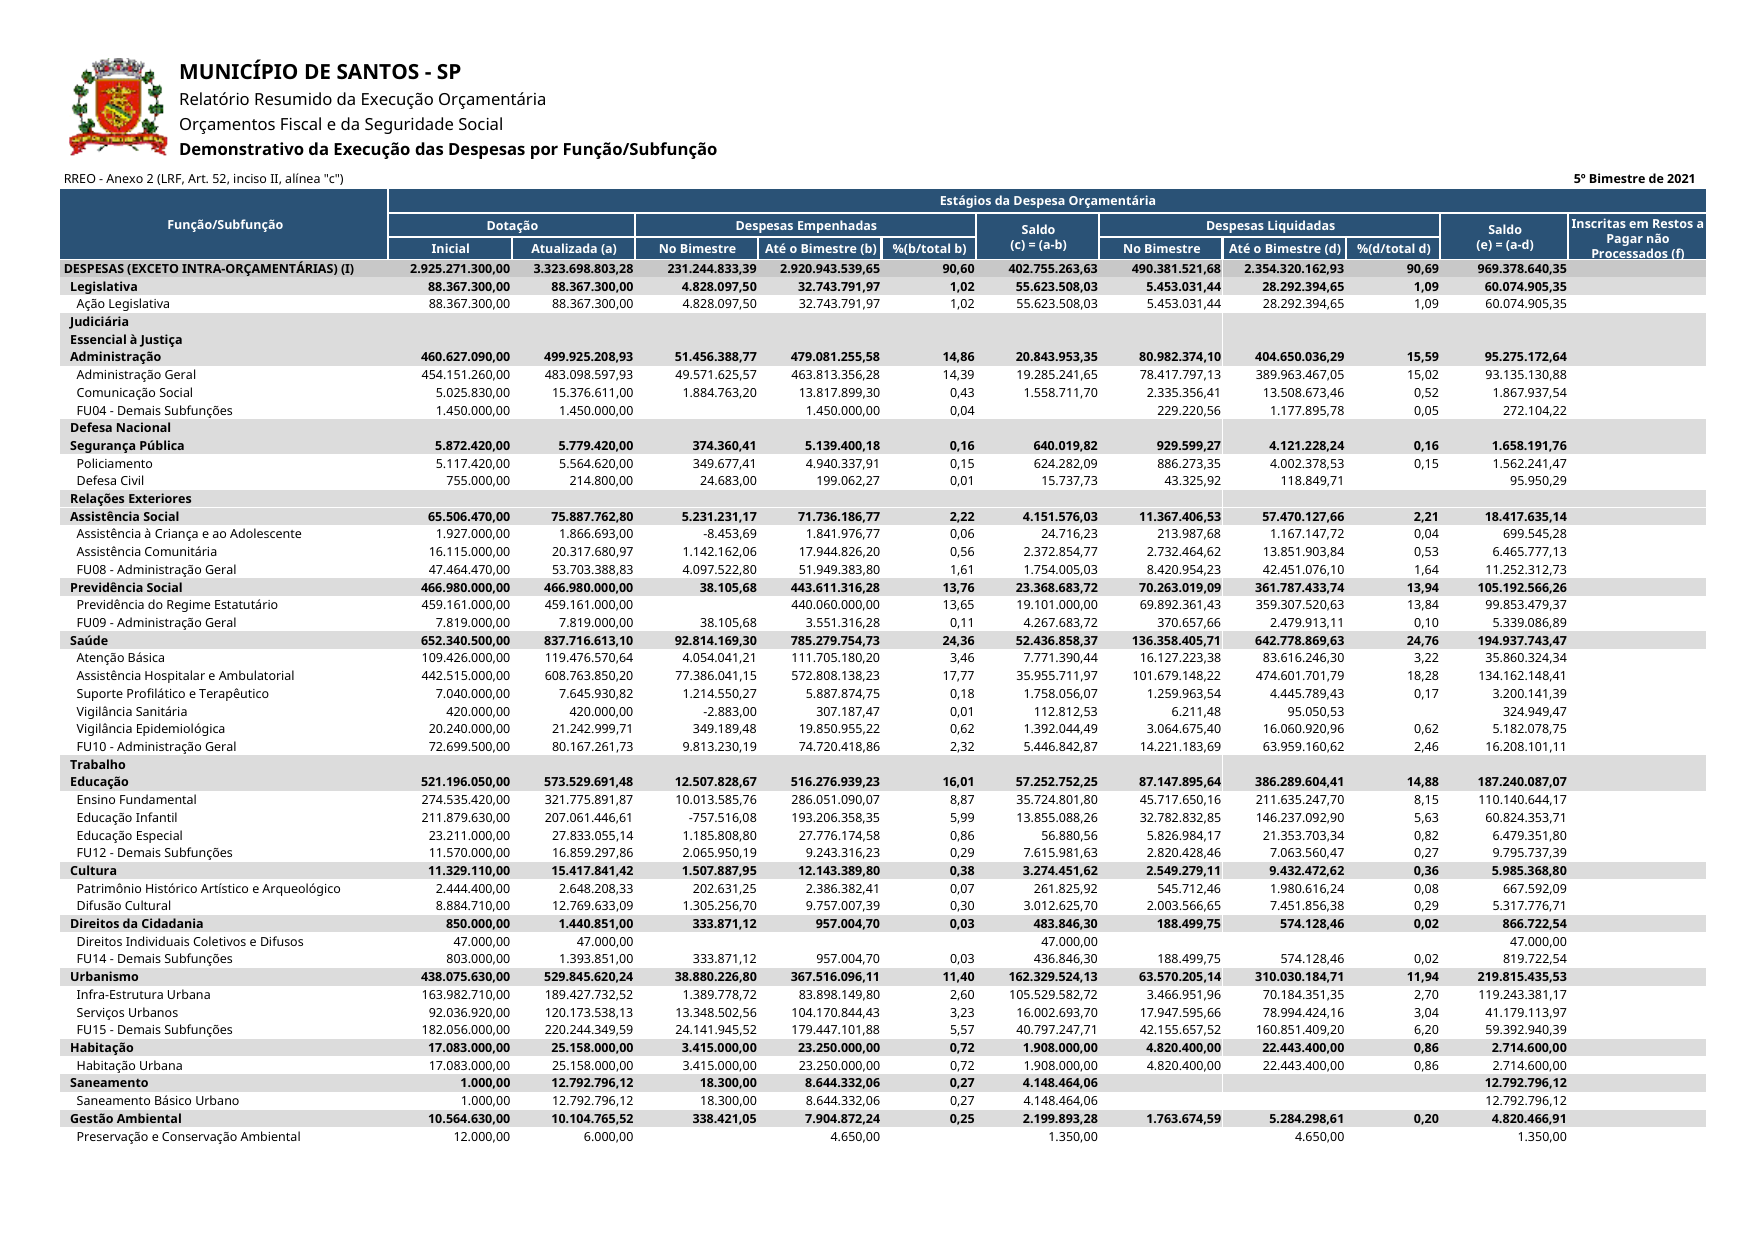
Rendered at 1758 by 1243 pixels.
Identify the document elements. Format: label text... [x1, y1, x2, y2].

table_cell [758, 330, 881, 348]
table_cell Saneamento [60, 1074, 388, 1092]
table_cell 59.392.940,39 [1440, 1021, 1568, 1039]
table_cell 2.354.320.162,93 [1223, 260, 1346, 277]
table_cell 49.571.625,57 [635, 366, 758, 383]
table_cell 640.019,82 [976, 437, 1099, 454]
table_cell Previdência do Regime Estatutário [60, 596, 388, 614]
table_cell Difusão Cultural [60, 897, 388, 915]
table_cell [388, 419, 512, 437]
table_cell 12.792.796,12 [512, 1092, 635, 1109]
table_cell 189.427.732,52 [512, 986, 635, 1003]
table_cell 2.920.943.539,65 [758, 260, 881, 277]
table_cell 83.898.149,80 [758, 986, 881, 1003]
table_cell 0,25 [881, 1110, 976, 1127]
table_cell 134.162.148,41 [1440, 667, 1568, 684]
table_cell 969.378.640,35 [1440, 260, 1568, 277]
table_cell 0,04 [1346, 525, 1440, 543]
table_cell 608.763.850,20 [512, 667, 635, 684]
table_cell [881, 755, 976, 773]
table_cell [1223, 1092, 1346, 1109]
table_cell 42.451.076,10 [1223, 561, 1346, 578]
table_cell 0,86 [1346, 1039, 1440, 1056]
table_cell 19.285.241,65 [976, 366, 1099, 383]
table_cell 2,46 [1346, 738, 1440, 755]
table_cell 18.417.635,14 [1440, 508, 1568, 525]
table_cell [1223, 933, 1346, 950]
table_cell 2.732.464,62 [1099, 543, 1222, 561]
table_cell 35.955.711,97 [976, 667, 1099, 684]
table_cell 0,15 [1346, 454, 1440, 472]
table_cell 13,94 [1346, 578, 1440, 596]
table_cell 755.000,00 [388, 472, 512, 490]
table_cell [1568, 702, 1706, 720]
table_cell 11,40 [881, 968, 976, 986]
table_cell 2,70 [1346, 986, 1440, 1003]
table_cell Defesa Civil [60, 472, 388, 490]
table_cell Habitação [60, 1039, 388, 1056]
table_cell Atenção Básica [60, 649, 388, 667]
table_cell 92.036.920,00 [388, 1003, 512, 1021]
table_cell Inscritas em Restos a Pagar não Processados (f) [1569, 214, 1706, 259]
table_cell 8.420.954,23 [1099, 561, 1222, 578]
table_cell 4.650,00 [1223, 1127, 1346, 1145]
table_cell 0,18 [881, 685, 976, 702]
table_cell 0,02 [1346, 950, 1440, 968]
table_cell 11.367.406,53 [1099, 508, 1222, 525]
table_cell 367.516.096,11 [758, 968, 881, 986]
table_cell 0,62 [881, 720, 976, 738]
table_cell Previdência Social [60, 578, 388, 596]
table_cell 6.000,00 [512, 1127, 635, 1145]
table_cell 16.115.000,00 [388, 543, 512, 561]
table_cell Saldo (c) = (a-b) [977, 214, 1098, 259]
table_cell 866.722,54 [1440, 915, 1568, 932]
table_cell 349.677,41 [635, 454, 758, 472]
table_cell 0,36 [1346, 862, 1440, 879]
table_cell 0,38 [881, 862, 976, 879]
table_cell 1.392.044,49 [976, 720, 1099, 738]
table_cell Inicial [389, 238, 511, 259]
table_cell 6.479.351,80 [1440, 826, 1568, 844]
table_cell 929.599,27 [1099, 437, 1222, 454]
table_cell Estágios da Despesa Orçamentária [389, 189, 1706, 212]
table_cell 5.139.400,18 [758, 437, 881, 454]
table_cell 52.436.858,37 [976, 631, 1099, 649]
table_cell [1568, 667, 1706, 684]
table_cell 3.064.675,40 [1099, 720, 1222, 738]
table_cell [1099, 1074, 1222, 1092]
table_cell %(b/total b) [883, 238, 975, 259]
table_cell RREO - Anexo 2 (LRF, Art. 52, inciso II, alínea "c") [60, 170, 1495, 187]
table_header [1573, 59, 1697, 78]
table_cell 490.381.521,68 [1099, 260, 1222, 277]
table_cell 4.445.789,43 [1223, 685, 1346, 702]
table_cell 32.743.791,97 [758, 295, 881, 313]
table_cell [1099, 490, 1222, 507]
table_cell 4.267.683,72 [976, 614, 1099, 631]
table_cell 57.470.127,66 [1223, 508, 1346, 525]
table_cell 1.000,00 [388, 1092, 512, 1109]
table_cell [1568, 1039, 1706, 1056]
table_cell 112.812,53 [976, 702, 1099, 720]
table_cell 60.074.905,35 [1440, 295, 1568, 313]
table_cell 77.386.041,15 [635, 667, 758, 684]
table_cell 463.813.356,28 [758, 366, 881, 383]
table_cell [1568, 401, 1706, 419]
table_cell 5.887.874,75 [758, 685, 881, 702]
table_cell 111.705.180,20 [758, 649, 881, 667]
table_cell 70.263.019,09 [1099, 578, 1222, 596]
table_cell [388, 490, 512, 507]
table_cell [1568, 986, 1706, 1003]
table_cell 14,88 [1346, 773, 1440, 791]
table_cell 19.101.000,00 [976, 596, 1099, 614]
table_cell 88.367.300,00 [512, 295, 635, 313]
table_cell [1099, 1092, 1222, 1109]
table_cell 13.508.673,46 [1223, 384, 1346, 401]
table_cell 443.611.316,28 [758, 578, 881, 596]
table_cell 11.570.000,00 [388, 844, 512, 862]
table_cell 80.982.374,10 [1099, 348, 1222, 366]
table_cell 436.846,30 [976, 950, 1099, 968]
table_cell [1346, 1074, 1440, 1092]
table_cell 7.040.000,00 [388, 685, 512, 702]
table_cell 13.855.088,26 [976, 809, 1099, 826]
table_cell Vigilância Epidemiológica [60, 720, 388, 738]
table_cell 7.819.000,00 [388, 614, 512, 631]
table_cell 88.367.300,00 [388, 277, 512, 295]
table_cell 1.000,00 [388, 1074, 512, 1092]
table_cell 0,43 [881, 384, 976, 401]
table_cell 193.206.358,35 [758, 809, 881, 826]
table_cell 0,01 [881, 702, 976, 720]
table_cell 7.645.930,82 [512, 685, 635, 702]
table_cell 2.199.893,28 [976, 1110, 1099, 1127]
table_cell -8.453,69 [635, 525, 758, 543]
table_cell [1568, 596, 1706, 614]
table_cell [512, 419, 635, 437]
table_cell 5º Bimestre de 2021 [1504, 170, 1697, 188]
table_cell 5.284.298,61 [1223, 1110, 1346, 1127]
table_cell 12.000,00 [388, 1127, 512, 1145]
table_cell 3,46 [881, 649, 976, 667]
table_cell Policiamento [60, 454, 388, 472]
table_cell 2.372.854,77 [976, 543, 1099, 561]
table_cell 23.368.683,72 [976, 578, 1099, 596]
table_cell FU04 - Demais Subfunções [60, 401, 388, 419]
table_cell 16,01 [881, 773, 976, 791]
table_cell 8,15 [1346, 791, 1440, 808]
table_cell 231.244.833,39 [635, 260, 758, 277]
table_cell 440.060.000,00 [758, 596, 881, 614]
table_cell 0,17 [1346, 685, 1440, 702]
table_cell 18.300,00 [635, 1092, 758, 1109]
table_cell [1440, 330, 1568, 348]
table_cell [1223, 490, 1346, 507]
table_cell [388, 755, 512, 773]
table_cell [1568, 260, 1706, 277]
table_cell Judiciária [60, 313, 388, 330]
table_cell Educação [60, 773, 388, 791]
table_cell 11.329.110,00 [388, 862, 512, 879]
table_cell [388, 330, 512, 348]
table_cell 0,08 [1346, 879, 1440, 897]
table_cell 20.843.953,35 [976, 348, 1099, 366]
table_cell 0,86 [881, 826, 976, 844]
table_cell [1568, 313, 1706, 330]
table_cell Demonstrativo da Execução das Despesas por Função/Subfunção [176, 139, 1706, 163]
table_cell 12.507.828,67 [635, 773, 758, 791]
table_cell 35.724.801,80 [976, 791, 1099, 808]
table_cell [1568, 490, 1706, 507]
table_cell [1568, 826, 1706, 844]
table_cell 28.292.394,65 [1223, 295, 1346, 313]
table_cell [976, 401, 1099, 419]
table_cell 83.616.246,30 [1223, 649, 1346, 667]
table_cell 16.060.920,96 [1223, 720, 1346, 738]
table_cell 4.828.097,50 [635, 295, 758, 313]
table_cell 0,27 [881, 1074, 976, 1092]
table_cell [1568, 631, 1706, 649]
table_cell 47.000,00 [1440, 933, 1568, 950]
table_cell 24.716,23 [976, 525, 1099, 543]
table_cell [1568, 968, 1706, 986]
table_cell 1,09 [1346, 277, 1440, 295]
table_cell 5.453.031,44 [1099, 295, 1222, 313]
table_cell [881, 490, 976, 507]
table_cell 56.880,56 [976, 826, 1099, 844]
table_cell [1568, 915, 1706, 932]
table_cell 466.980.000,00 [512, 578, 635, 596]
table_cell [635, 490, 758, 507]
table_cell 2.549.279,11 [1099, 862, 1222, 879]
table_cell [635, 401, 758, 419]
table_cell 1.927.000,00 [388, 525, 512, 543]
table_cell 0,29 [881, 844, 976, 862]
table_cell 9.432.472,62 [1223, 862, 1346, 879]
table_cell 4.148.464,06 [976, 1092, 1099, 1109]
table_cell 1.305.256,70 [635, 897, 758, 915]
table_cell 1.214.550,27 [635, 685, 758, 702]
table_header [60, 59, 68, 170]
table_cell 374.360,41 [635, 437, 758, 454]
table_cell 43.325,92 [1099, 472, 1222, 490]
table_cell [1568, 879, 1706, 897]
table_cell 13,76 [881, 578, 976, 596]
table_cell 20.317.680,97 [512, 543, 635, 561]
table_cell 321.775.891,87 [512, 791, 635, 808]
table_cell 3.551.316,28 [758, 614, 881, 631]
table_cell Serviços Urbanos [60, 1003, 388, 1021]
table_cell 1.177.895,78 [1223, 401, 1346, 419]
table_cell 0,15 [881, 454, 976, 472]
table_cell 420.000,00 [512, 702, 635, 720]
table_cell [1223, 755, 1346, 773]
table_cell Dotação [389, 214, 634, 236]
table_cell 22.443.400,00 [1223, 1039, 1346, 1056]
table_cell [1568, 1056, 1706, 1074]
table_cell [1223, 1074, 1346, 1092]
table_cell [881, 1127, 976, 1145]
table_cell Direitos Individuais Coletivos e Difusos [60, 933, 388, 950]
table_cell 0,11 [881, 614, 976, 631]
table_cell 4.054.041,21 [635, 649, 758, 667]
table_cell [1099, 755, 1222, 773]
table_cell 0,05 [1346, 401, 1440, 419]
table_cell 0,82 [1346, 826, 1440, 844]
table_cell 5,57 [881, 1021, 976, 1039]
table_cell 28.292.394,65 [1223, 277, 1346, 295]
table_cell [1346, 330, 1440, 348]
table_cell 87.147.895,64 [1099, 773, 1222, 791]
table_cell 109.426.000,00 [388, 649, 512, 667]
table_cell 0,03 [881, 915, 976, 932]
table_cell 2.714.600,00 [1440, 1039, 1568, 1056]
table_cell 2,22 [881, 508, 976, 525]
table_cell Educação Infantil [60, 809, 388, 826]
table_cell 99.853.479,37 [1440, 596, 1568, 614]
table_cell [758, 313, 881, 330]
table_cell 16.208.101,11 [1440, 738, 1568, 755]
table_cell 47.464.470,00 [388, 561, 512, 578]
table_cell 310.030.184,71 [1223, 968, 1346, 986]
table_cell 16.859.297,86 [512, 844, 635, 862]
table_cell 211.635.247,70 [1223, 791, 1346, 808]
table_cell [635, 1127, 758, 1145]
table_cell 21.353.703,34 [1223, 826, 1346, 844]
table_cell 13.817.899,30 [758, 384, 881, 401]
table_cell [976, 419, 1099, 437]
table_cell 207.061.446,61 [512, 809, 635, 826]
table_cell [512, 490, 635, 507]
table_cell 72.699.500,00 [388, 738, 512, 755]
table_cell 359.307.520,63 [1223, 596, 1346, 614]
table_cell 24,36 [881, 631, 976, 649]
table_cell [1568, 933, 1706, 950]
table_cell [512, 330, 635, 348]
table_cell 9.795.737,39 [1440, 844, 1568, 862]
table_cell 27.776.174,58 [758, 826, 881, 844]
table_cell 1.507.887,95 [635, 862, 758, 879]
table_cell FU14 - Demais Subfunções [60, 950, 388, 968]
table_cell 1.758.056,07 [976, 685, 1099, 702]
table_cell 199.062,27 [758, 472, 881, 490]
table_cell 1,09 [1346, 295, 1440, 313]
table_cell 182.056.000,00 [388, 1021, 512, 1039]
table_cell [1568, 384, 1706, 401]
table_cell 188.499,75 [1099, 950, 1222, 968]
table_cell 17,77 [881, 667, 976, 684]
table_cell 1.884.763,20 [635, 384, 758, 401]
table_cell [1568, 1092, 1706, 1109]
table_cell 0,16 [881, 437, 976, 454]
table_cell 1.259.963,54 [1099, 685, 1222, 702]
table_cell 38.105,68 [635, 614, 758, 631]
table_cell [758, 755, 881, 773]
table_cell 11,94 [1346, 968, 1440, 986]
table_cell 14,39 [881, 366, 976, 383]
table_cell 361.787.433,74 [1223, 578, 1346, 596]
table_cell [1440, 490, 1568, 507]
table_cell 13.348.502,56 [635, 1003, 758, 1021]
table_cell [1568, 791, 1706, 808]
table_cell 6.211,48 [1099, 702, 1222, 720]
table_cell 2.925.271.300,00 [388, 260, 512, 277]
table_cell [976, 490, 1099, 507]
table_cell 2.444.400,00 [388, 879, 512, 897]
table_cell [1346, 1092, 1440, 1109]
table_cell Assistência à Criança e ao Adolescente [60, 525, 388, 543]
table_header [142, 82, 155, 121]
table_cell [881, 330, 976, 348]
table_cell 24,76 [1346, 631, 1440, 649]
table_cell 15.376.611,00 [512, 384, 635, 401]
table_cell 110.140.644,17 [1440, 791, 1568, 808]
table_cell 624.282,09 [976, 454, 1099, 472]
table_cell 3.415.000,00 [635, 1056, 758, 1074]
table_cell 88.367.300,00 [512, 277, 635, 295]
table_cell 370.657,66 [1099, 614, 1222, 631]
table_cell [1568, 1021, 1706, 1039]
table_cell 573.529.691,48 [512, 773, 635, 791]
table_cell 118.849,71 [1223, 472, 1346, 490]
table_cell 136.358.405,71 [1099, 631, 1222, 649]
table_cell 1.866.693,00 [512, 525, 635, 543]
table_cell [1568, 685, 1706, 702]
table_cell 21.242.999,71 [512, 720, 635, 738]
table_cell [1568, 844, 1706, 862]
table_cell [1440, 419, 1568, 437]
table_cell 8.644.332,06 [758, 1092, 881, 1109]
table_cell 1.450.000,00 [388, 401, 512, 419]
table_cell 5.985.368,80 [1440, 862, 1568, 879]
table_cell 642.778.869,63 [1223, 631, 1346, 649]
table_cell 42.155.657,52 [1099, 1021, 1222, 1039]
table_cell Saneamento Básico Urbano [60, 1092, 388, 1109]
table_cell [1346, 933, 1440, 950]
table_cell 69.892.361,43 [1099, 596, 1222, 614]
table_cell 402.755.263,63 [976, 260, 1099, 277]
table_cell 699.545,28 [1440, 525, 1568, 543]
table_cell [1568, 862, 1706, 879]
table_cell 7.451.856,38 [1223, 897, 1346, 915]
table_cell 11.252.312,73 [1440, 561, 1568, 578]
table_cell [1099, 419, 1222, 437]
table_cell [1099, 330, 1222, 348]
table_cell [512, 755, 635, 773]
table_cell 386.289.604,41 [1223, 773, 1346, 791]
table_cell 957.004,70 [758, 950, 881, 968]
table_cell 479.081.255,58 [758, 348, 881, 366]
table_cell FU12 - Demais Subfunções [60, 844, 388, 862]
table_cell 12.792.796,12 [1440, 1092, 1568, 1109]
table_cell [1568, 1110, 1706, 1127]
table_cell 529.845.620,24 [512, 968, 635, 986]
table_cell -2.883,00 [635, 702, 758, 720]
table_cell [1568, 330, 1706, 348]
table_cell [1568, 295, 1706, 313]
table_cell 213.987,68 [1099, 525, 1222, 543]
table_cell 14.221.183,69 [1099, 738, 1222, 755]
table_cell 5.317.776,71 [1440, 897, 1568, 915]
table_cell 2.648.208,33 [512, 879, 635, 897]
table_cell 45.717.650,16 [1099, 791, 1222, 808]
table_cell 1.558.711,70 [976, 384, 1099, 401]
table_cell 4.820.400,00 [1099, 1039, 1222, 1056]
table_cell [1568, 1074, 1706, 1092]
table_cell [1440, 313, 1568, 330]
table_cell 10.564.630,00 [388, 1110, 512, 1127]
table_cell [1346, 490, 1440, 507]
table_cell 1.142.162,06 [635, 543, 758, 561]
table_cell 4.097.522,80 [635, 561, 758, 578]
table_cell 78.994.424,16 [1223, 1003, 1346, 1021]
table_cell 163.982.710,00 [388, 986, 512, 1003]
table_cell 0,62 [1346, 720, 1440, 738]
table_cell 20.240.000,00 [388, 720, 512, 738]
table_cell 442.515.000,00 [388, 667, 512, 684]
table_cell 483.846,30 [976, 915, 1099, 932]
table_cell [1568, 508, 1706, 525]
table_cell 12.769.633,09 [512, 897, 635, 915]
table_cell 17.947.595,66 [1099, 1003, 1222, 1021]
table_cell 1.841.976,77 [758, 525, 881, 543]
table_cell [1568, 543, 1706, 561]
table_cell 2.386.382,41 [758, 879, 881, 897]
table_cell 18,28 [1346, 667, 1440, 684]
table_cell 1.450.000,00 [758, 401, 881, 419]
table_cell [1568, 525, 1706, 543]
table_cell 574.128,46 [1223, 915, 1346, 932]
table_cell 957.004,70 [758, 915, 881, 932]
table_cell 95.950,29 [1440, 472, 1568, 490]
table_cell 389.963.467,05 [1223, 366, 1346, 383]
table_cell 5.453.031,44 [1099, 277, 1222, 295]
table_cell 229.220,56 [1099, 401, 1222, 419]
table_cell 1.763.674,59 [1099, 1110, 1222, 1127]
table_cell [1568, 561, 1706, 578]
table_cell 15,59 [1346, 348, 1440, 366]
table_cell [635, 596, 758, 614]
table_cell 8.884.710,00 [388, 897, 512, 915]
table_cell 1.754.005,03 [976, 561, 1099, 578]
table_cell 474.601.701,79 [1223, 667, 1346, 684]
table_cell 0,53 [1346, 543, 1440, 561]
table_cell Função/Subfunção [60, 189, 387, 259]
table_cell 1,02 [881, 295, 976, 313]
table_cell 1,02 [881, 277, 976, 295]
table_cell 261.825,92 [976, 879, 1099, 897]
table_cell 1.908.000,00 [976, 1056, 1099, 1074]
table_cell 5.339.086,89 [1440, 614, 1568, 631]
table_cell Relações Exteriores [60, 490, 388, 507]
table_cell 7.771.390,44 [976, 649, 1099, 667]
table_cell 120.173.538,13 [512, 1003, 635, 1021]
table_cell Infra-Estrutura Urbana [60, 986, 388, 1003]
table_cell 1.167.147,72 [1223, 525, 1346, 543]
table_cell 3,22 [1346, 649, 1440, 667]
table_cell 15.737,73 [976, 472, 1099, 490]
table_cell 1.980.616,24 [1223, 879, 1346, 897]
table_cell 1.867.937,54 [1440, 384, 1568, 401]
table_cell 12.143.389,80 [758, 862, 881, 879]
table_cell 574.128,46 [1223, 950, 1346, 968]
table_cell [1223, 419, 1346, 437]
table_cell 9.813.230,19 [635, 738, 758, 755]
table_cell 438.075.630,00 [388, 968, 512, 986]
table_cell 404.650.036,29 [1223, 348, 1346, 366]
table_cell 4.820.466,91 [1440, 1110, 1568, 1127]
table_cell 13.851.903,84 [1223, 543, 1346, 561]
table_cell [176, 164, 1706, 170]
table_cell No Bimestre [1100, 238, 1221, 259]
table_cell [976, 330, 1099, 348]
table_cell [1568, 1003, 1706, 1021]
table_cell 13,84 [1346, 596, 1440, 614]
table_cell Urbanismo [60, 968, 388, 986]
table_cell 53.703.388,83 [512, 561, 635, 578]
table_cell 5,63 [1346, 809, 1440, 826]
table_cell Trabalho [60, 755, 388, 773]
table_cell 119.476.570,64 [512, 649, 635, 667]
table_cell 0,06 [881, 525, 976, 543]
table_cell [635, 313, 758, 330]
table_cell Ensino Fundamental [60, 791, 388, 808]
table_cell 1.393.851,00 [512, 950, 635, 968]
table_cell [1568, 1127, 1706, 1145]
table_cell 3.323.698.803,28 [512, 260, 635, 277]
table_cell 146.237.092,90 [1223, 809, 1346, 826]
table_cell 667.592,09 [1440, 879, 1568, 897]
table_cell [1099, 313, 1222, 330]
table_cell 38.105,68 [635, 578, 758, 596]
table_cell 16.002.693,70 [976, 1003, 1099, 1021]
table_cell [1495, 170, 1504, 188]
table_cell -757.516,08 [635, 809, 758, 826]
table_cell 5.025.830,00 [388, 384, 512, 401]
table_cell Até o Bimestre (d) [1224, 238, 1345, 259]
table_cell 2,60 [881, 986, 976, 1003]
table_cell [1568, 419, 1706, 437]
table_cell 0,27 [881, 1092, 976, 1109]
table_cell [1568, 809, 1706, 826]
table_cell %(d/total d) [1347, 238, 1439, 259]
table_cell [512, 313, 635, 330]
table_cell 160.851.409,20 [1223, 1021, 1346, 1039]
table_cell 2,32 [881, 738, 976, 755]
table_cell 90,69 [1346, 260, 1440, 277]
table_cell 2.003.566,65 [1099, 897, 1222, 915]
table_cell 188.499,75 [1099, 915, 1222, 932]
table_cell 211.879.630,00 [388, 809, 512, 826]
table_cell 274.535.420,00 [388, 791, 512, 808]
table_cell 1.450.000,00 [512, 401, 635, 419]
table_cell No Bimestre [636, 238, 757, 259]
table_cell 3.466.951,96 [1099, 986, 1222, 1003]
table_cell 24.683,00 [635, 472, 758, 490]
table_cell 0,52 [1346, 384, 1440, 401]
table_cell [1568, 454, 1706, 472]
table_cell 5.826.984,17 [1099, 826, 1222, 844]
table_cell 819.722,54 [1440, 950, 1568, 968]
table_cell 101.679.148,22 [1099, 667, 1222, 684]
table_cell 51.949.383,80 [758, 561, 881, 578]
table_cell [976, 755, 1099, 773]
table_cell 15.417.841,42 [512, 862, 635, 879]
table_cell Defesa Nacional [60, 419, 388, 437]
table_cell 6.465.777,13 [1440, 543, 1568, 561]
table_cell 10.013.585,76 [635, 791, 758, 808]
table_cell 4.820.400,00 [1099, 1056, 1222, 1074]
table_cell [68, 160, 167, 170]
table_cell FU08 - Administração Geral [60, 561, 388, 578]
table_cell 652.340.500,00 [388, 631, 512, 649]
table_cell [1568, 578, 1706, 596]
table_cell 47.000,00 [976, 933, 1099, 950]
table_cell 6,20 [1346, 1021, 1440, 1039]
table_cell 5.182.078,75 [1440, 720, 1568, 738]
table_cell [1568, 277, 1706, 295]
table_cell 194.937.743,47 [1440, 631, 1568, 649]
table_cell Suporte Profilático e Terapêutico [60, 685, 388, 702]
table_cell 10.104.765,52 [512, 1110, 635, 1127]
table_cell 93.135.130,88 [1440, 366, 1568, 383]
table_cell 7.063.560,47 [1223, 844, 1346, 862]
table_cell 0,72 [881, 1056, 976, 1074]
table_cell Cultura [60, 862, 388, 879]
table_cell [1346, 419, 1440, 437]
table_cell Assistência Hospitalar e Ambulatorial [60, 667, 388, 684]
table_cell 0,72 [881, 1039, 976, 1056]
table_cell [1568, 472, 1706, 490]
table_cell 74.720.418,86 [758, 738, 881, 755]
table_cell [1573, 79, 1697, 98]
table_cell Administração Geral [60, 366, 388, 383]
table_cell 23.250.000,00 [758, 1039, 881, 1056]
table_cell 18.300,00 [635, 1074, 758, 1092]
table_cell 90,60 [881, 260, 976, 277]
table_cell 22.443.400,00 [1223, 1056, 1346, 1074]
table_cell 5.231.231,17 [635, 508, 758, 525]
table_cell 459.161.000,00 [512, 596, 635, 614]
table_cell [388, 313, 512, 330]
table_cell 32.743.791,97 [758, 277, 881, 295]
table_cell 41.179.113,97 [1440, 1003, 1568, 1021]
table_cell 420.000,00 [388, 702, 512, 720]
table_cell [1568, 738, 1706, 755]
table_cell FU15 - Demais Subfunções [60, 1021, 388, 1039]
table_cell [881, 313, 976, 330]
table_cell [1568, 950, 1706, 968]
table_cell 78.417.797,13 [1099, 366, 1222, 383]
table_cell [1697, 170, 1706, 188]
table_cell 837.716.613,10 [512, 631, 635, 649]
table_cell 12.792.796,12 [1440, 1074, 1568, 1092]
table_cell 119.243.381,17 [1440, 986, 1568, 1003]
table_cell 516.276.939,23 [758, 773, 881, 791]
table_cell 2.714.600,00 [1440, 1056, 1568, 1074]
table_cell Até o Bimestre (b) [759, 238, 880, 259]
table_cell 333.871,12 [635, 950, 758, 968]
table_cell 1.440.851,00 [512, 915, 635, 932]
table_cell [1346, 755, 1440, 773]
table_cell 324.949,47 [1440, 702, 1568, 720]
table_cell Assistência Comunitária [60, 543, 388, 561]
table_cell 16.127.223,38 [1099, 649, 1222, 667]
table_cell [1099, 1127, 1222, 1145]
table_cell 25.158.000,00 [512, 1039, 635, 1056]
table_cell 219.815.435,53 [1440, 968, 1568, 986]
table_cell [635, 330, 758, 348]
table_cell [1568, 720, 1706, 738]
table_cell FU10 - Administração Geral [60, 738, 388, 755]
table_cell 0,01 [881, 472, 976, 490]
table_cell 15,02 [1346, 366, 1440, 383]
table_cell [1568, 897, 1706, 915]
table_cell DESPESAS (EXCETO INTRA-ORÇAMENTÁRIAS) (I) [60, 260, 388, 277]
table_cell 55.623.508,03 [976, 295, 1099, 313]
table_cell 459.161.000,00 [388, 596, 512, 614]
table_cell [976, 313, 1099, 330]
table_cell 25.158.000,00 [512, 1056, 635, 1074]
table_cell 3,04 [1346, 1003, 1440, 1021]
table_cell Despesas Empenhadas [636, 214, 975, 236]
table_cell 162.329.524,13 [976, 968, 1099, 986]
table_cell 9.243.316,23 [758, 844, 881, 862]
table_cell 1.562.241,47 [1440, 454, 1568, 472]
table_cell [758, 933, 881, 950]
table_cell 13,65 [881, 596, 976, 614]
table_cell 3.274.451,62 [976, 862, 1099, 879]
table_cell [881, 419, 976, 437]
table_cell [1346, 313, 1440, 330]
table_cell 785.279.754,73 [758, 631, 881, 649]
table_cell 460.627.090,00 [388, 348, 512, 366]
table_cell 220.244.349,59 [512, 1021, 635, 1039]
table_cell Atualizada (a) [513, 238, 634, 259]
table_cell [881, 933, 976, 950]
table_cell [1223, 330, 1346, 348]
table_cell 7.819.000,00 [512, 614, 635, 631]
table_cell Comunicação Social [60, 384, 388, 401]
table_cell 4.650,00 [758, 1127, 881, 1145]
table_header [136, 59, 167, 135]
table_cell 545.712,46 [1099, 879, 1222, 897]
table_cell [1568, 614, 1706, 631]
table_cell Saldo (e) = (a-d) [1441, 214, 1567, 259]
table_cell 1.908.000,00 [976, 1039, 1099, 1056]
table_cell 23.250.000,00 [758, 1056, 881, 1074]
table_cell Administração [60, 348, 388, 366]
table_cell Assistência Social [60, 508, 388, 525]
table_cell Preservação e Conservação Ambiental [60, 1127, 388, 1145]
table_cell 63.959.160,62 [1223, 738, 1346, 755]
table_cell 1,61 [881, 561, 976, 578]
table_cell 214.800,00 [512, 472, 635, 490]
table_cell [1223, 313, 1346, 330]
table_cell 349.189,48 [635, 720, 758, 738]
table_cell 0,10 [1346, 614, 1440, 631]
table_cell Educação Especial [60, 826, 388, 844]
table_header [1697, 59, 1706, 88]
table_cell [758, 419, 881, 437]
table_header [82, 83, 94, 122]
table_cell Ação Legislativa [60, 295, 388, 313]
table_cell 0,30 [881, 897, 976, 915]
table_cell 5.872.420,00 [388, 437, 512, 454]
table_cell 1.185.808,80 [635, 826, 758, 844]
table_cell 5,99 [881, 809, 976, 826]
table_cell 286.051.090,07 [758, 791, 881, 808]
table_cell 2.335.356,41 [1099, 384, 1222, 401]
table_cell 483.098.597,93 [512, 366, 635, 383]
table_cell FU09 - Administração Geral [60, 614, 388, 631]
table_cell 55.623.508,03 [976, 277, 1099, 295]
table_cell Legislativa [60, 277, 388, 295]
table_cell 105.529.582,72 [976, 986, 1099, 1003]
table_cell 454.151.260,00 [388, 366, 512, 383]
table_cell 7.904.872,24 [758, 1110, 881, 1127]
table_cell 95.050,53 [1223, 702, 1346, 720]
table_cell 4.828.097,50 [635, 277, 758, 295]
table_cell 0,29 [1346, 897, 1440, 915]
table_cell 27.833.055,14 [512, 826, 635, 844]
table_cell Despesas Liquidadas [1100, 214, 1439, 236]
table_cell [635, 419, 758, 437]
table_cell Saúde [60, 631, 388, 649]
table_cell 4.121.228,24 [1223, 437, 1346, 454]
table_cell [1346, 472, 1440, 490]
table_cell 5.564.620,00 [512, 454, 635, 472]
table_cell 71.736.186,77 [758, 508, 881, 525]
table_cell 0,07 [881, 879, 976, 897]
table_cell Habitação Urbana [60, 1056, 388, 1074]
table_cell 0,86 [1346, 1056, 1440, 1074]
table_cell 60.824.353,71 [1440, 809, 1568, 826]
table_cell 7.615.981,63 [976, 844, 1099, 862]
table_cell 886.273,35 [1099, 454, 1222, 472]
table_cell 803.000,00 [388, 950, 512, 968]
table_cell 14,86 [881, 348, 976, 366]
table_header [168, 59, 176, 170]
table_cell 3.415.000,00 [635, 1039, 758, 1056]
table_cell 0,02 [1346, 915, 1440, 932]
table_cell [1697, 89, 1706, 113]
table_cell 0,03 [881, 950, 976, 968]
table_cell 5.446.842,87 [976, 738, 1099, 755]
table_cell 333.871,12 [635, 915, 758, 932]
table_cell 9.757.007,39 [758, 897, 881, 915]
table_cell 499.925.208,93 [512, 348, 635, 366]
table_cell 95.275.172,64 [1440, 348, 1568, 366]
table_cell 3.012.625,70 [976, 897, 1099, 915]
table_cell 75.887.762,80 [512, 508, 635, 525]
table_cell [1568, 437, 1706, 454]
table_cell 65.506.470,00 [388, 508, 512, 525]
table_cell 307.187,47 [758, 702, 881, 720]
table_cell [635, 933, 758, 950]
table_cell 0,56 [881, 543, 976, 561]
table_cell 23.211.000,00 [388, 826, 512, 844]
table_cell 1.350,00 [976, 1127, 1099, 1145]
table_cell 850.000,00 [388, 915, 512, 932]
table_cell 105.192.566,26 [1440, 578, 1568, 596]
table_cell 8.644.332,06 [758, 1074, 881, 1092]
table_cell 17.944.826,20 [758, 543, 881, 561]
table_cell [1099, 933, 1222, 950]
table_header MUNICÍPIO DE SANTOS - SP [176, 59, 1573, 88]
table_header [68, 59, 167, 160]
table_cell 1.658.191,76 [1440, 437, 1568, 454]
table_cell 338.421,05 [635, 1110, 758, 1127]
table_cell 1.350,00 [1440, 1127, 1568, 1145]
table_cell [1568, 366, 1706, 383]
table_cell 0,16 [1346, 437, 1440, 454]
table_cell Orçamentos Fiscal e da Seguridade Social [176, 114, 1706, 138]
table_cell [1346, 1127, 1440, 1145]
table_cell 8,87 [881, 791, 976, 808]
table_cell 0,20 [1346, 1110, 1440, 1127]
table_cell 4.151.576,03 [976, 508, 1099, 525]
table_cell 5.779.420,00 [512, 437, 635, 454]
table_cell Relatório Resumido da Execução Orçamentária [176, 89, 1573, 113]
table_cell 4.148.464,06 [976, 1074, 1099, 1092]
table_cell 3,23 [881, 1003, 976, 1021]
table_cell 179.447.101,88 [758, 1021, 881, 1039]
table_cell 2,21 [1346, 508, 1440, 525]
table_cell [1573, 98, 1697, 113]
table_cell Vigilância Sanitária [60, 702, 388, 720]
table_cell 63.570.205,14 [1099, 968, 1222, 986]
table_cell 187.240.087,07 [1440, 773, 1568, 791]
table_cell 202.631,25 [635, 879, 758, 897]
table_cell 35.860.324,34 [1440, 649, 1568, 667]
table_cell 4.940.337,91 [758, 454, 881, 472]
table_cell [758, 490, 881, 507]
table_cell 60.074.905,35 [1440, 277, 1568, 295]
table_cell 272.104,22 [1440, 401, 1568, 419]
table_cell 0,04 [881, 401, 976, 419]
table_cell 521.196.050,00 [388, 773, 512, 791]
table_cell 5.117.420,00 [388, 454, 512, 472]
table_cell 3.200.141,39 [1440, 685, 1568, 702]
table_cell 104.170.844,43 [758, 1003, 881, 1021]
table_cell [1568, 649, 1706, 667]
table_cell 40.797.247,71 [976, 1021, 1099, 1039]
table_cell 32.782.832,85 [1099, 809, 1222, 826]
table_cell Patrimônio Histórico Artístico e Arqueológico [60, 879, 388, 897]
table_cell [1568, 348, 1706, 366]
table_cell 17.083.000,00 [388, 1039, 512, 1056]
table_cell [1568, 773, 1706, 791]
table_cell 0,27 [1346, 844, 1440, 862]
table_cell 2.479.913,11 [1223, 614, 1346, 631]
table_cell 572.808.138,23 [758, 667, 881, 684]
table_cell [1568, 755, 1706, 773]
table_cell 2.065.950,19 [635, 844, 758, 862]
table_cell Gestão Ambiental [60, 1110, 388, 1127]
table_cell Direitos da Cidadania [60, 915, 388, 932]
table_cell 12.792.796,12 [512, 1074, 635, 1092]
table_cell Essencial à Justiça [60, 330, 388, 348]
table_cell 70.184.351,35 [1223, 986, 1346, 1003]
table_cell 4.002.378,53 [1223, 454, 1346, 472]
table_cell 466.980.000,00 [388, 578, 512, 596]
table_cell 24.141.945,52 [635, 1021, 758, 1039]
table_cell 47.000,00 [388, 933, 512, 950]
table_header [133, 124, 143, 132]
table_cell 88.367.300,00 [388, 295, 512, 313]
table_cell 1,64 [1346, 561, 1440, 578]
table_cell 2.820.428,46 [1099, 844, 1222, 862]
table_cell 80.167.261,73 [512, 738, 635, 755]
table_cell 47.000,00 [512, 933, 635, 950]
table_cell [635, 755, 758, 773]
table_cell 19.850.955,22 [758, 720, 881, 738]
table_cell Segurança Pública [60, 437, 388, 454]
table_cell 17.083.000,00 [388, 1056, 512, 1074]
table_cell [1346, 702, 1440, 720]
table_cell 51.456.388,77 [635, 348, 758, 366]
table_cell 57.252.752,25 [976, 773, 1099, 791]
table_cell [1440, 755, 1568, 773]
table_cell 1.389.778,72 [635, 986, 758, 1003]
table_cell 92.814.169,30 [635, 631, 758, 649]
table_cell 38.880.226,80 [635, 968, 758, 986]
table_header [93, 124, 104, 132]
